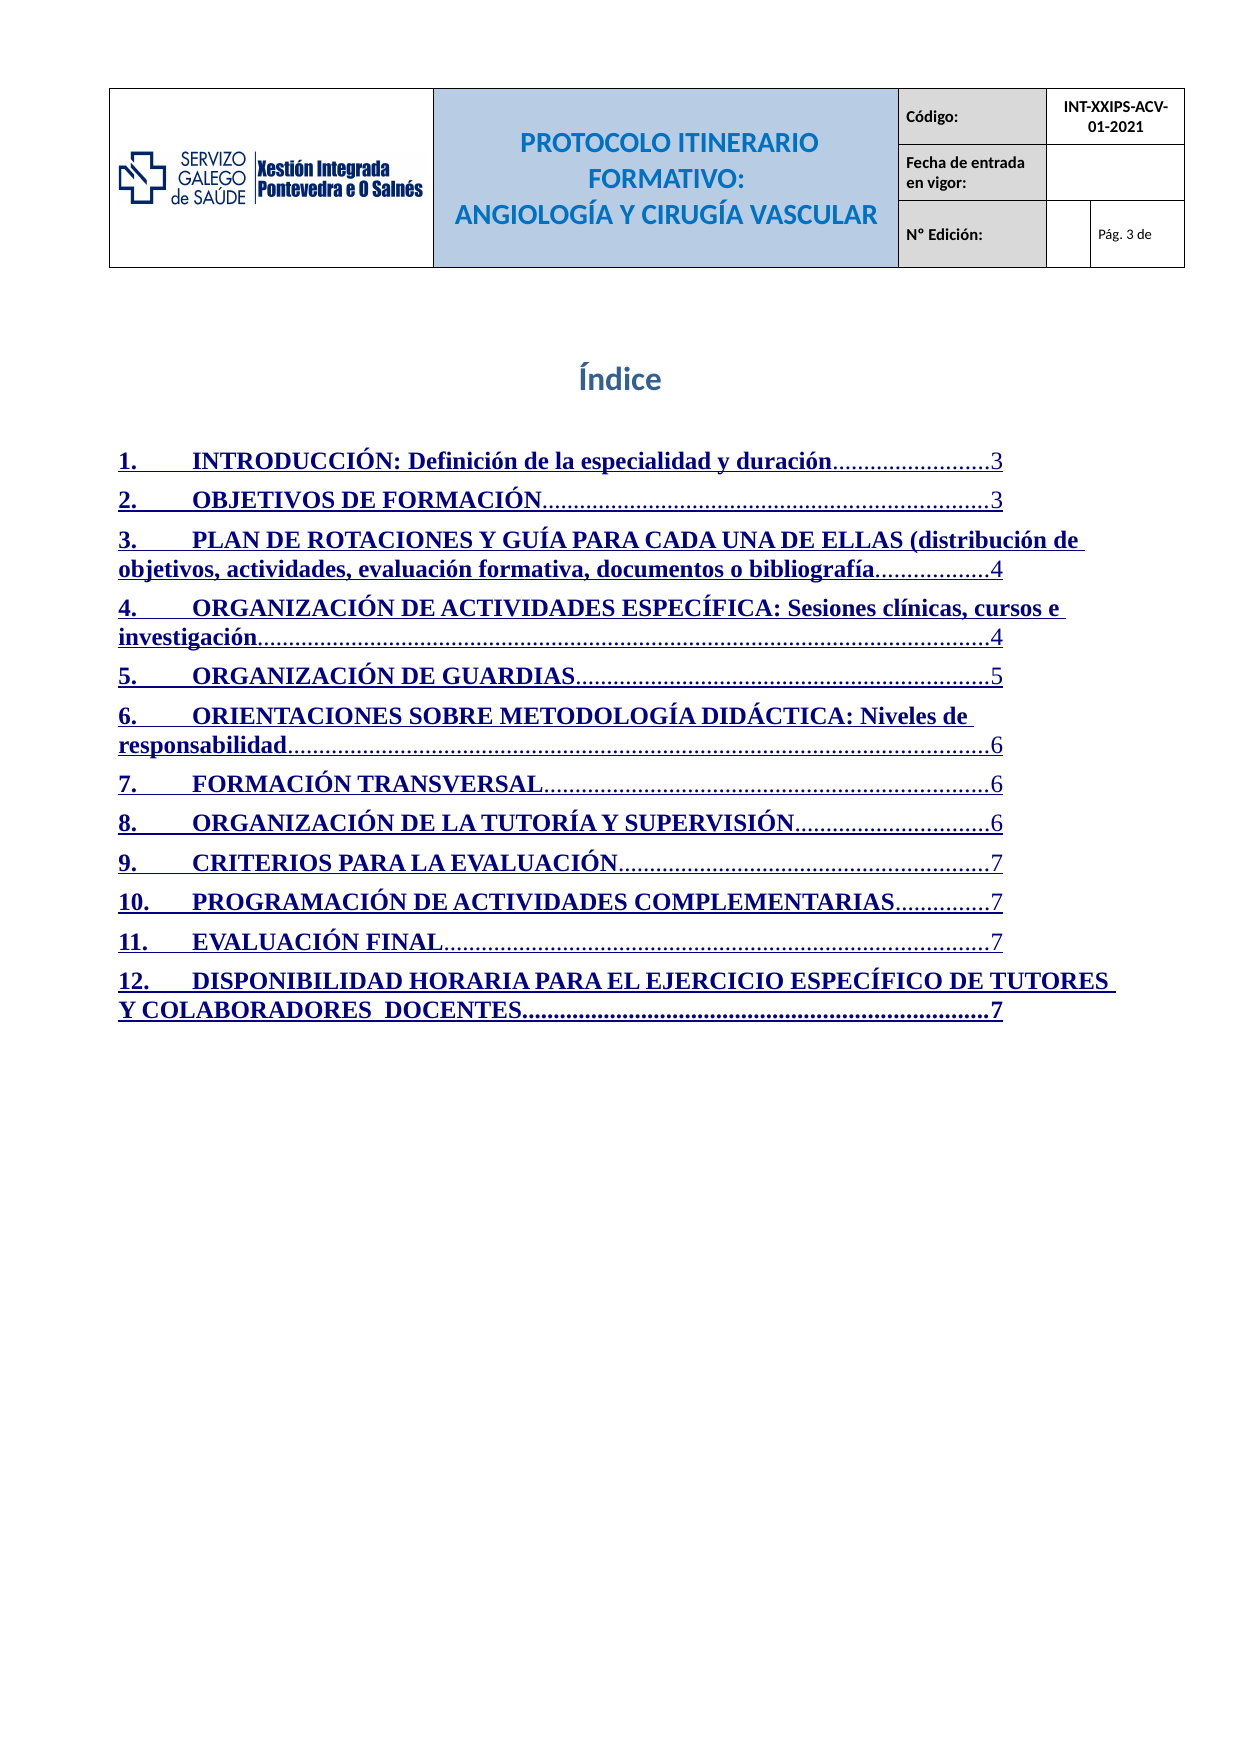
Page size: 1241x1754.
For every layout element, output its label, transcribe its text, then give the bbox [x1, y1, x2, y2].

text 1. INTRODUCCIÓN: Definición de la especialidad y duración 3 [118, 446, 1122, 475]
picture [118, 151, 425, 205]
text 2. OBJETIVOS DE FORMACIÓN 3 [118, 485, 1122, 514]
text 10. PROGRAMACIÓN DE ACTIVIDADES COMPLEMENTARIAS 7 [118, 887, 1122, 916]
text 4. ORGANIZACIÓN DE ACTIVIDADES ESPECÍFICA: Sesiones clínicas, cursos e investigación 4 [118, 593, 1122, 651]
text 6. ORIENTACIONES SOBRE METODOLOGÍA DIDÁCTICA: Niveles de responsabilidad 6 [118, 701, 1122, 758]
text 11. EVALUACIÓN FINAL 7 [118, 927, 1122, 956]
text 8. ORGANIZACIÓN DE LA TUTORÍA Y SUPERVISIÓN 6 [118, 808, 1122, 837]
text 5. ORGANIZACIÓN DE GUARDIAS 5 [118, 661, 1122, 690]
text 7. FORMACIÓN TRANSVERSAL 6 [118, 769, 1122, 798]
text 3. PLAN DE ROTACIONES Y GUÍA PARA CADA UNA DE ELLAS (distribución de objetivos, actividades, evaluación formativa, documentos o bibliografía 4 [118, 525, 1122, 583]
text 9. CRITERIOS PARA LA EVALUACIÓN 7 [118, 848, 1122, 877]
text Índice [118, 358, 1122, 399]
text 12. DISPONIBILIDAD HORARIA PARA EL EJERCICIO ESPECÍFICO DE TUTORES Y COLABORADORES DOCENTES. 7 [118, 966, 1122, 1024]
